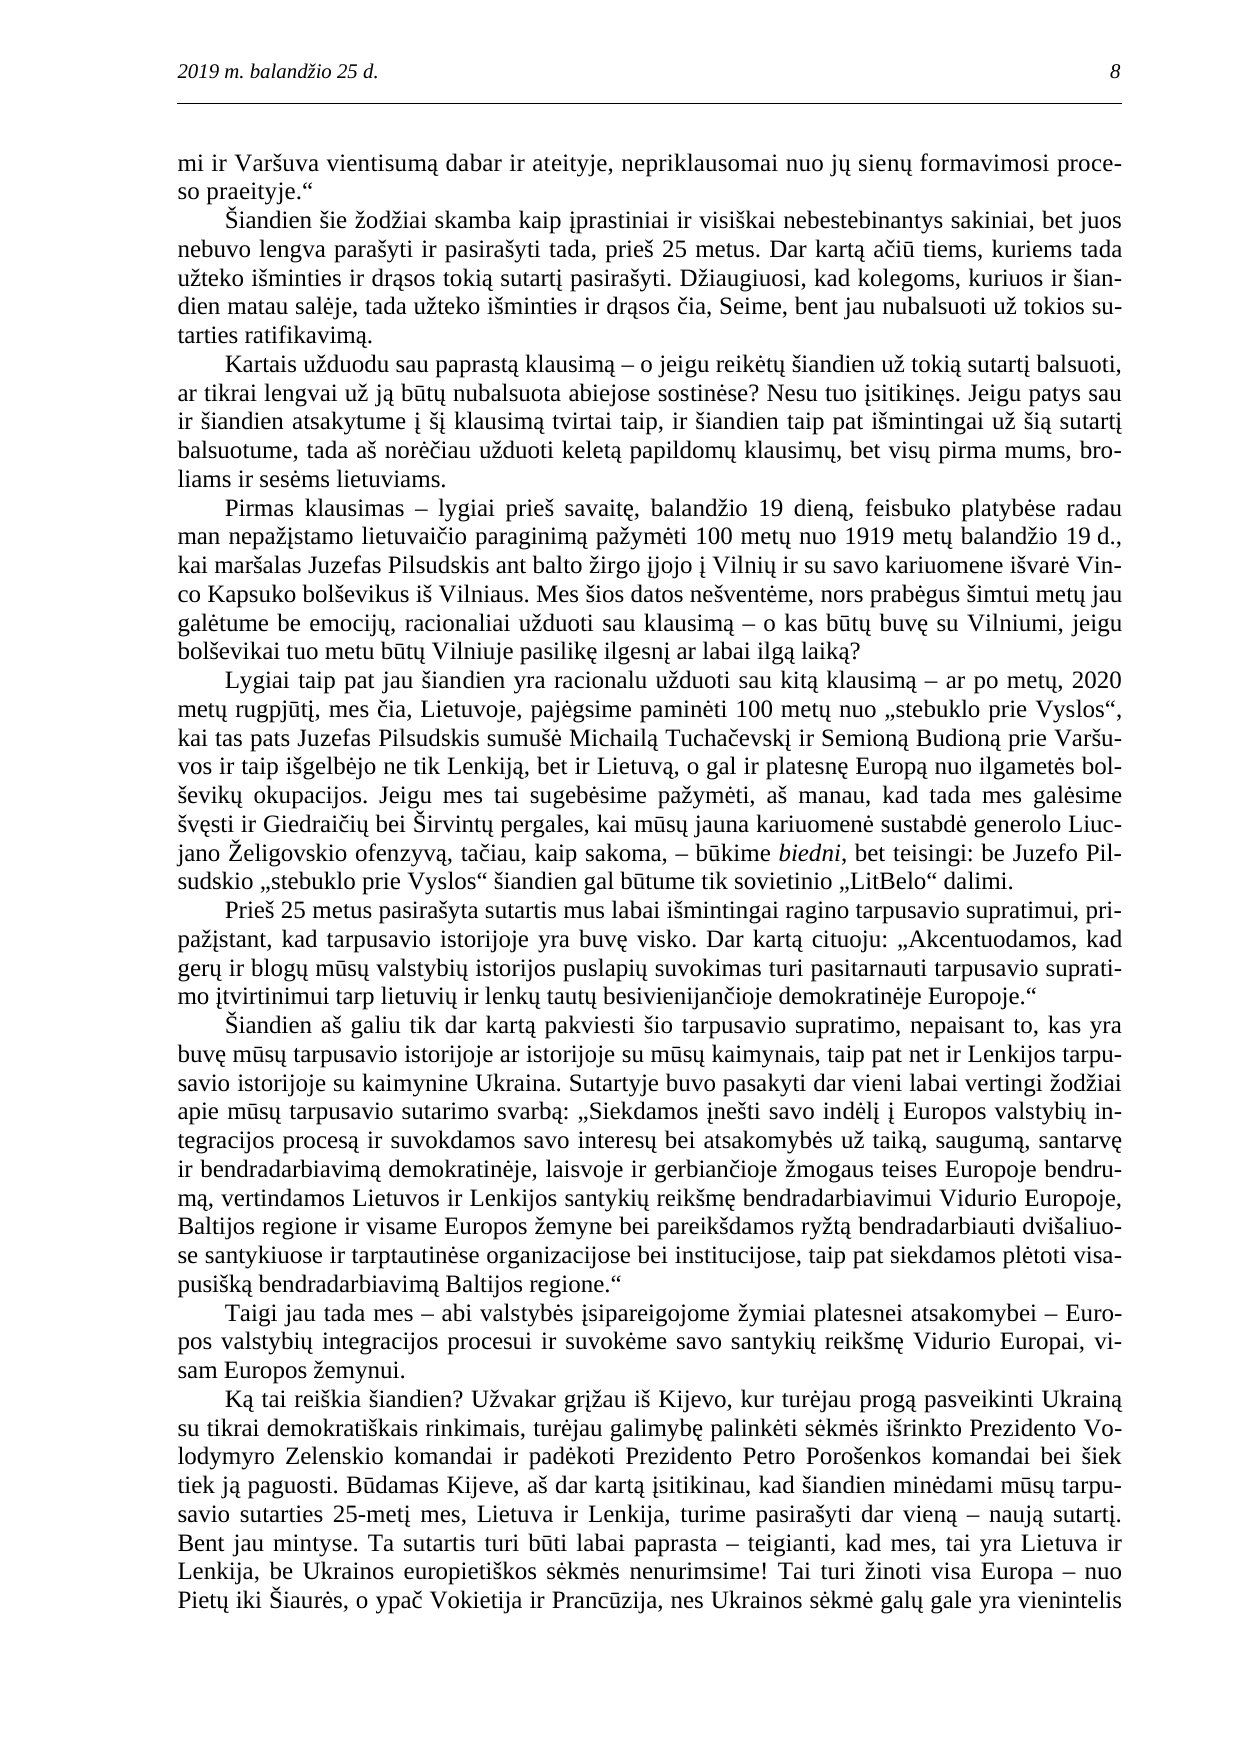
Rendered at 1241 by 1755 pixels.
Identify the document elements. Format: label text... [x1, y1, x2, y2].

text Ką tai reiš­kia šian­dien? Už­va­kar grį­žau iš Ki­je­vo, kur tu­rė­jau pro­gą pa­svei­kin­ti Uk­rai­ną su tik­rai de­mo­kra­tiškais rin­ki­mais, tu­rė­jau ga­li­my­bę pa­lin­kė­ti sėk­mės iš­rink­to Pre­zi­den­to Vo­lo­dy­my­ro Ze­lens­kio ko­man­dai ir pa­dė­ko­ti Pre­zi­den­to Pet­ro Po­ro­šen­kos ko­man­dai bei šiek tiek ją pa­guos­ti. Bū­da­mas Ki­je­ve, aš dar kar­tą įsi­ti­ki­nau, kad šian­dien mi­nė­da­mi mū­sų tar­pu­sa­vio su­tar­ties 25-me­tį mes, Lie­tu­va ir Len­ki­ja, tu­ri­me pa­si­ra­šy­ti dar vie­ną – nau­ją su­tar­tį. Bent jau min­ty­se. Ta su­tar­tis tu­ri bū­ti la­bai pa­pras­ta – tei­gian­ti, kad mes, tai yra Lie­tu­va ir Len­ki­ja, be Uk­rai­nos eu­ro­pie­tiš­kos sėk­mės ne­nu­rim­si­me! Tai tu­ri ži­no­ti vi­sa Eu­ro­pa – nuo Pie­tų iki Šiau­rės, o ypač Vo­kie­ti­ja ir Pran­cū­zi­ja, nes Uk­rai­nos sėk­mė ga­lų ga­le yra vie­nin­te­lis [177, 1384, 1122, 1614]
text mi ir Var­šu­va vien­ti­su­mą da­bar ir at­ei­ty­je, ne­pri­klau­so­mai nuo jų sie­nų for­ma­vi­mo­si pro­ce­so pra­ei­ty­je.“ [177, 148, 1122, 205]
text Tai­gi jau ta­da mes – abi vals­ty­bės įsi­pa­rei­go­jo­me žy­miai pla­tes­nei at­sa­ko­my­bei – Eu­ro­pos vals­ty­bių in­teg­ra­ci­jos pro­ce­sui ir su­vo­kė­me sa­vo san­ty­kių reikš­mę Vi­du­rio Eu­ro­pai, vi­sam Eu­ro­pos že­my­nui. [177, 1298, 1122, 1384]
text Šian­dien aš ga­liu tik dar kar­tą pa­kvies­ti šio tar­pu­sa­vio su­pra­ti­mo, ne­pai­sant to, kas yra bu­vę mū­sų tar­pu­sa­vio is­to­ri­jo­je ar is­to­ri­jo­je su mū­sų kai­my­nais, taip pat net ir Len­ki­jos tar­pu­sa­vio is­to­ri­jo­je su kai­my­ni­ne Uk­rai­na. Su­tar­ty­je bu­vo pa­sa­ky­ti dar vie­ni la­bai ver­tin­gi žo­džiai apie mū­sų tar­pu­sa­vio su­ta­ri­mo svar­bą: „Siek­da­mos įneš­ti sa­vo in­dė­lį į Eu­ro­pos vals­ty­bių in­teg­ra­ci­jos pro­ce­są ir su­vok­da­mos sa­vo in­te­re­sų bei at­sa­ko­my­bės už tai­ką, sau­gu­mą, san­tar­vę ir ben­dra­dar­bia­vi­mą de­mo­kra­tinėje, lais­vo­je ir ger­bian­čio­je žmo­gaus tei­ses Eu­ro­po­je ben­dru­mą, ver­tin­da­mos Lie­tu­vos ir Len­ki­jos san­ty­kių reikš­mę ben­dra­dar­bia­vi­mui Vi­du­rio Eu­ro­po­je, Bal­ti­jos re­gio­ne ir vi­sa­me Eu­ro­pos že­my­ne bei pa­reikš­da­mos ryž­tą ben­dra­dar­biau­ti dvi­ša­liuo­se san­ty­kiuo­se ir tarp­tau­ti­nė­se or­ga­ni­za­ci­jo­se bei ins­ti­tu­ci­jo­se, taip pat siek­da­mos plė­to­ti vi­sa­pu­siš­ką ben­dra­dar­bia­vi­mą Bal­ti­jos re­gio­ne.“ [177, 1010, 1122, 1298]
text Šian­dien šie žo­džiai skam­ba kaip įpras­ti­niai ir vi­siš­kai ne­be­ste­bi­nan­tys sa­ki­niai, bet juos ne­bu­vo leng­va pa­ra­šy­ti ir pa­si­ra­šy­ti ta­da, prieš 25 me­tus. Dar kar­tą ačiū tiems, ku­riems ta­da už­te­ko iš­min­ties ir drą­sos to­kią su­tar­tį pa­si­ra­šy­ti. Džiau­giuo­si, kad ko­le­goms, ku­riuos ir šian­dien ma­tau sa­lė­je, ta­da už­te­ko iš­min­ties ir drą­sos čia, Sei­me, bent jau nu­bal­suo­ti už to­kios su­tar­ties ra­ti­fi­ka­vi­mą. [177, 205, 1122, 349]
text Kar­tais už­duo­du sau pa­pras­tą klau­si­mą – o jei­gu rei­kė­tų šian­dien už to­kią su­tar­tį bal­suo­ti, ar tik­rai leng­vai už ją bū­tų nu­bal­suo­ta abie­jo­se sos­ti­nė­se? Ne­su tuo įsi­ti­ki­nęs. Jei­gu pa­tys sau ir šian­dien at­sa­ky­tu­me į šį klau­si­mą tvir­tai taip, ir šian­dien taip pat iš­min­tin­gai už šią su­tar­tį bal­suo­tu­me, ta­da aš no­rė­čiau už­duo­ti ke­le­tą pa­pil­do­mų klau­si­mų, bet vi­sų pir­ma mums, bro­liams ir se­sėms lie­tu­viams. [177, 349, 1122, 493]
text Ly­giai taip pat jau šian­dien yra ra­cio­na­lu už­duo­ti sau ki­tą klau­si­mą – ar po me­tų, 2020 me­tų rug­pjū­tį, mes čia, Lie­tu­vo­je, pa­jėg­si­me pa­mi­nė­ti 100 me­tų nuo „ste­buk­lo prie Vys­los“, kai tas pats Ju­ze­fas Pil­sud­skis su­mu­šė Mi­chai­lą Tu­cha­čev­skį ir Se­mio­ną Bu­dio­ną prie Var­šu­vos ir taip iš­gel­bė­jo ne tik Len­ki­ją, bet ir Lie­tu­vą, o gal ir pla­tes­nę Eu­ro­pą nuo il­ga­me­tės bol­še­vi­kų oku­pa­ci­jos. Jei­gu mes tai su­ge­bė­si­me pa­žy­mė­ti, aš ma­nau, kad ta­da mes ga­lė­si­me švęs­ti ir Gied­rai­čių bei Šir­vin­tų per­ga­les, kai mū­sų jau­na ka­riuo­me­nė su­stab­dė ge­ne­ro­lo Liuc­ja­no Že­li­gov­skio ofen­zy­vą, ta­čiau, kaip sa­ko­ma, – bū­ki­me bied­ni, bet tei­sin­gi: be Ju­ze­fo Pil­sud­skio „ste­buk­lo prie Vys­los“ šian­dien gal bū­tu­me tik so­vie­ti­nio „LitBelo“ da­li­mi. [177, 665, 1122, 895]
text Prieš 25 me­tus pa­si­ra­šy­ta su­tar­tis mus la­bai iš­min­tin­gai ra­gi­no tar­pu­sa­vio su­pra­ti­mui, pri­pa­žįs­tant, kad tar­pu­sa­vio is­to­ri­jo­je yra bu­vę vis­ko. Dar kar­tą ci­tuo­ju: „Ak­cen­tuo­da­mos, kad ge­rų ir blo­gų mū­sų vals­ty­bių is­to­ri­jos pus­la­pių su­vo­ki­mas tu­ri pa­si­tar­nau­ti tar­pu­sa­vio su­pra­ti­mo įtvir­ti­ni­mui tarp lie­tu­vių ir len­kų tau­tų be­si­vie­ni­jan­čio­je de­mo­kra­tinėje Eu­ro­po­je.“ [177, 895, 1122, 1010]
text Pir­mas klau­si­mas – ly­giai prieš sa­vai­tę, ba­lan­džio 19 die­ną, feis­bu­ko pla­ty­bė­se ra­dau man ne­pa­žįs­ta­mo lie­tu­vai­čio pa­ra­gi­ni­mą pa­žy­mė­ti 100 me­tų nuo 1919 me­tų ba­lan­džio 19 d., kai mar­ša­las Ju­ze­fas Pil­sud­skis ant bal­to žir­go įjo­jo į Vil­nių ir su sa­vo ka­riuo­me­ne iš­va­rė Vin­co Kap­su­ko bol­še­vi­kus iš Vil­niaus. Mes šios da­tos ne­šven­tė­me, nors pra­bė­gus šim­tui me­tų jau ga­lė­tu­me be emo­ci­jų, ra­cio­na­liai už­duo­ti sau klau­si­mą – o kas bū­tų bu­vę su Vil­niu­mi, jei­gu bol­še­vi­kai tuo me­tu bū­tų Vil­niu­je pa­si­li­kę il­ges­nį ar la­bai il­gą lai­ką? [177, 493, 1122, 665]
